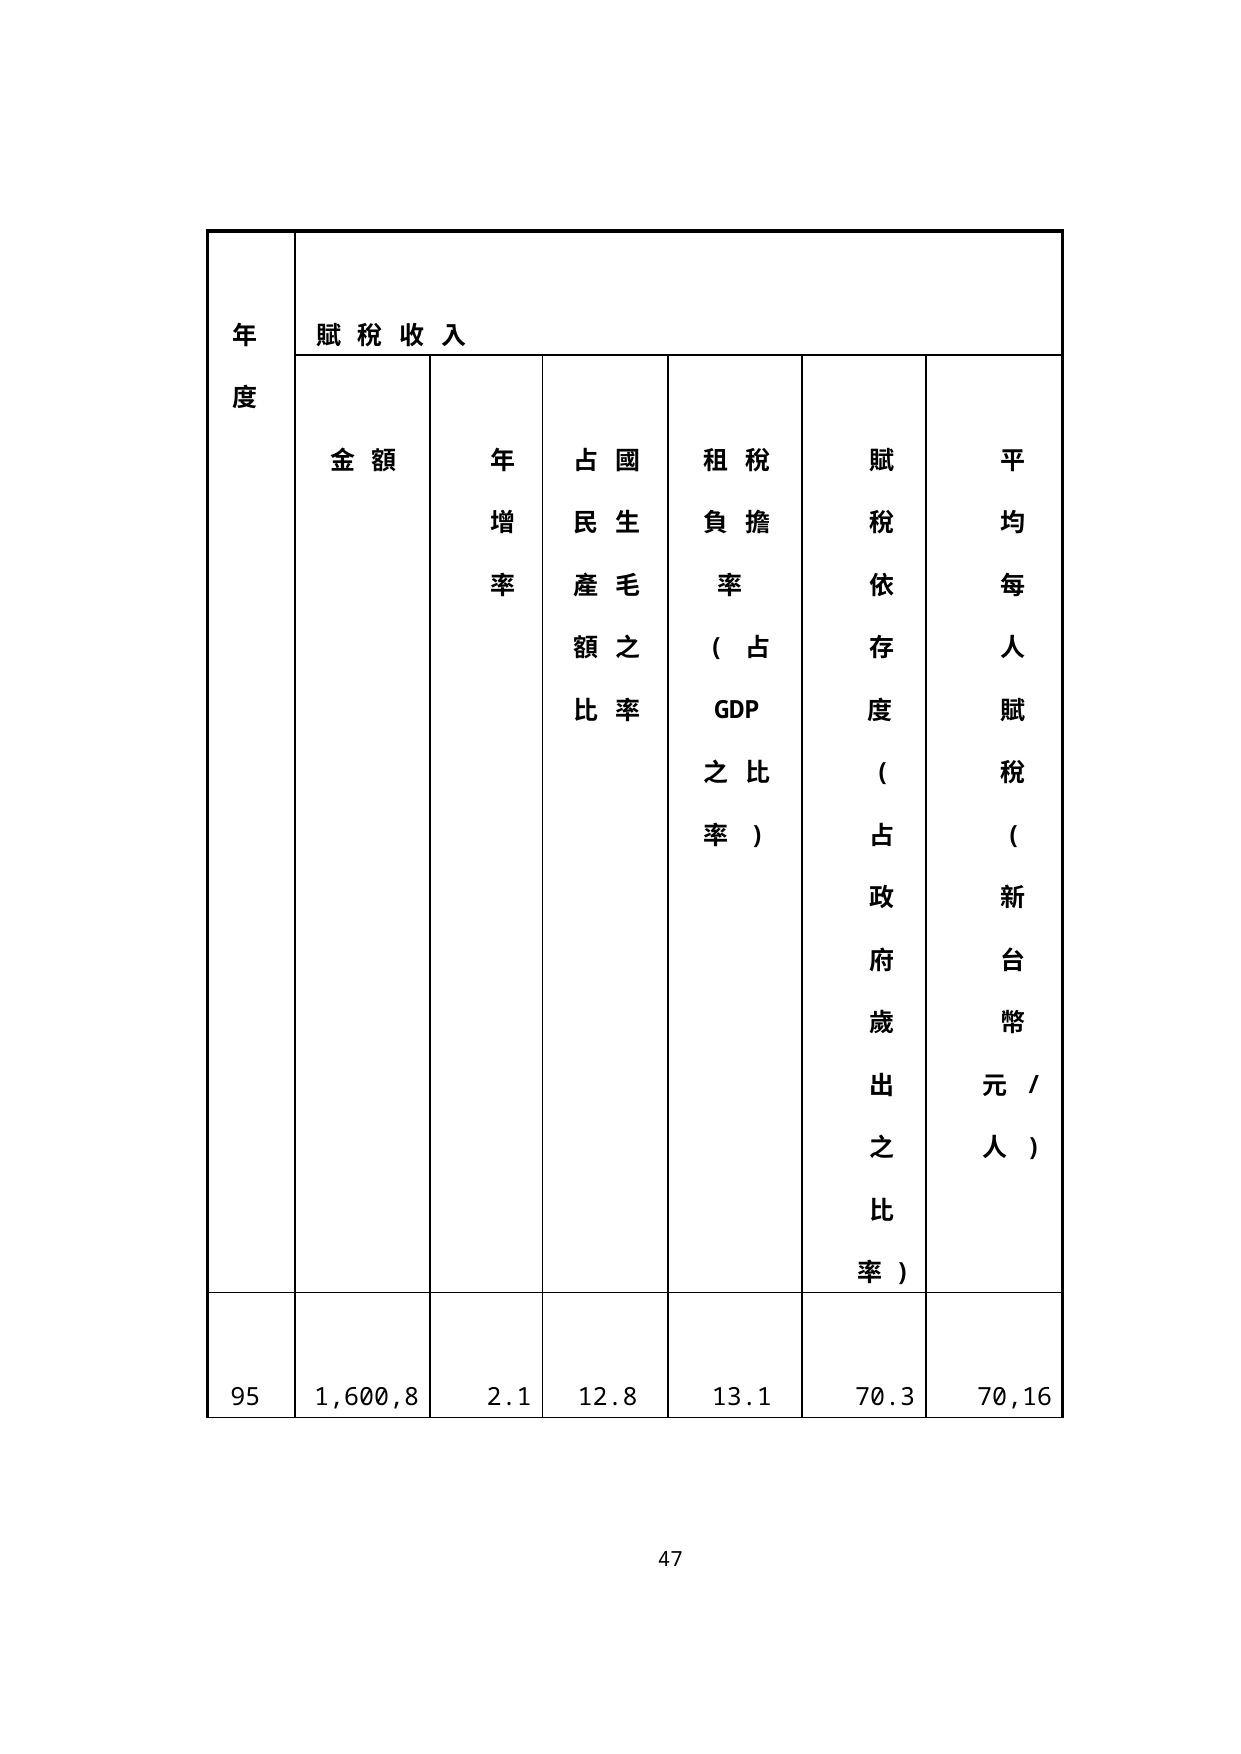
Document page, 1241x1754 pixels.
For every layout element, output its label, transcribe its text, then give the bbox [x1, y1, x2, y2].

table_cell 金額 [296, 356, 429, 1292]
table_cell 12.8 [543, 1293, 667, 1417]
table_cell 95 [209, 1293, 294, 1417]
table_cell 年增率 [431, 356, 542, 1292]
table_cell 70,16 [927, 1293, 1061, 1417]
table_cell 賦稅依存度(占政府歲出之比率) [803, 356, 925, 1292]
table_cell 1,600,8 [296, 1293, 429, 1417]
table_header 年度 [209, 233, 294, 1292]
table_cell 平均每人賦稅 (新台幣元/人) [927, 356, 1061, 1292]
table_cell 租稅負擔率(占GDP之比率) [669, 356, 801, 1292]
table_cell 13.1 [669, 1293, 801, 1417]
table_cell 占國民生產毛額之比率 [543, 356, 667, 1292]
table_cell 2.1 [431, 1293, 542, 1417]
table_header 賦稅收入 [296, 233, 1061, 354]
table_cell 70.3 [803, 1293, 925, 1417]
